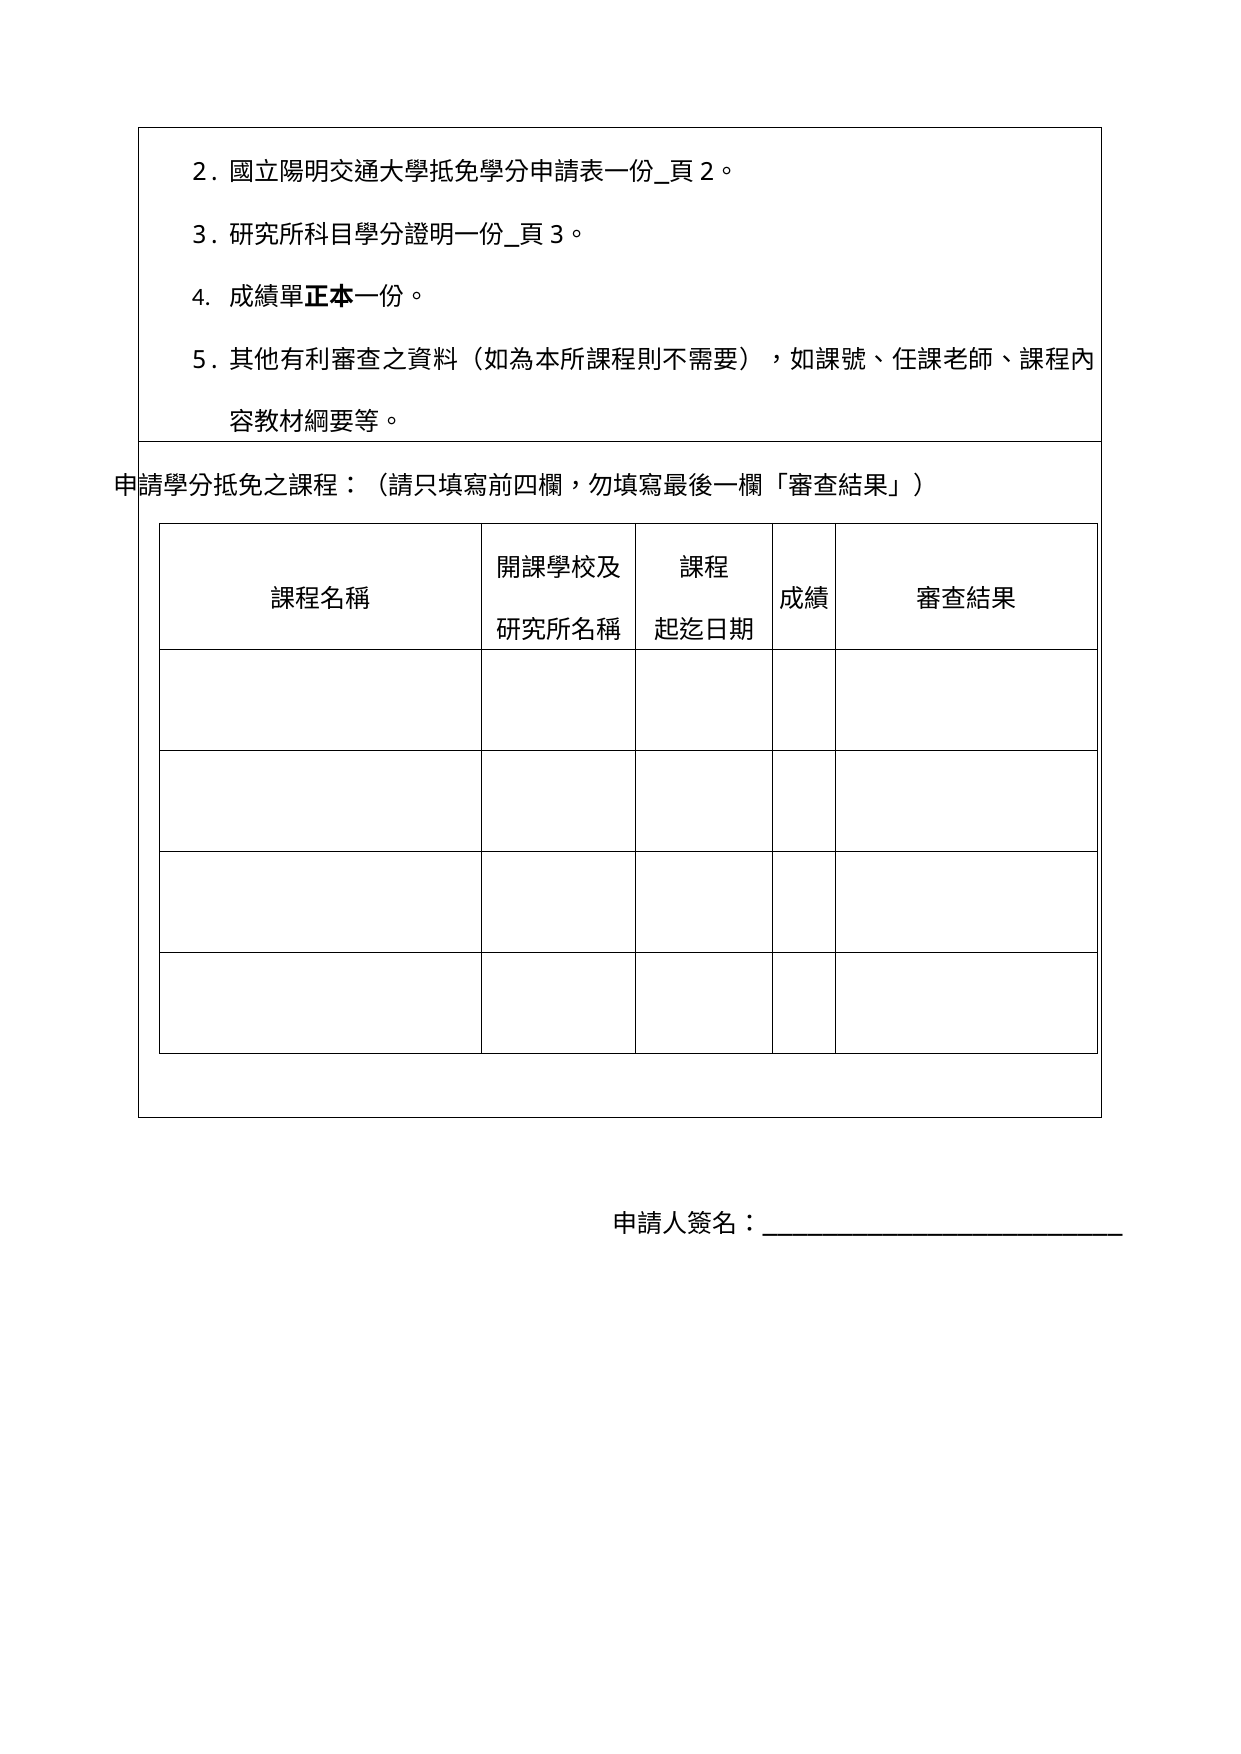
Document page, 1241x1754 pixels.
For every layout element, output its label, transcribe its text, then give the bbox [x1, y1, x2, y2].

table_cell [636, 751, 772, 851]
table_cell [836, 751, 1097, 851]
table_header 成績 [773, 524, 835, 649]
table_header 課程 起迄日期 [636, 524, 772, 649]
table_cell [482, 751, 635, 851]
table_cell [160, 650, 481, 750]
table_cell [482, 852, 635, 952]
table_cell [836, 852, 1097, 952]
table_cell [636, 650, 772, 750]
table_cell [160, 852, 481, 952]
table_cell [482, 953, 635, 1053]
text 申請人簽名：________________________ [118, 1180, 1122, 1243]
table_cell 申請學分抵免之課程：（請只填寫前四欄，勿填寫最後一欄「審查結果」） [139, 442, 1101, 1117]
table_cell [482, 650, 635, 750]
table_cell [636, 953, 772, 1053]
table_cell [836, 650, 1097, 750]
table_cell [773, 953, 835, 1053]
table_header 審查結果 [836, 524, 1097, 649]
table_cell [636, 852, 772, 952]
table_cell [836, 953, 1097, 1053]
table_cell [773, 650, 835, 750]
table_cell 二、應繳交文件： 國立陽明交通大學智慧科學暨綠能學院研究所碩士班學分抵免申請表一份_頁1。 國立陽明交通大學抵免學分申請表一份_頁2。 研究所科目學分證明一份_頁3。 成績單正本一份。 其他有利審查之資料（如為本所課程則不需要），如課號、任課老師、課程內容教材綱要等。 [139, 128, 1101, 441]
table_cell [773, 852, 835, 952]
table_cell [773, 751, 835, 851]
table_header 課程名稱 [160, 524, 481, 649]
table_header 開課學校及 研究所名稱 [482, 524, 635, 649]
table_cell [160, 751, 481, 851]
table_cell [160, 953, 481, 1053]
